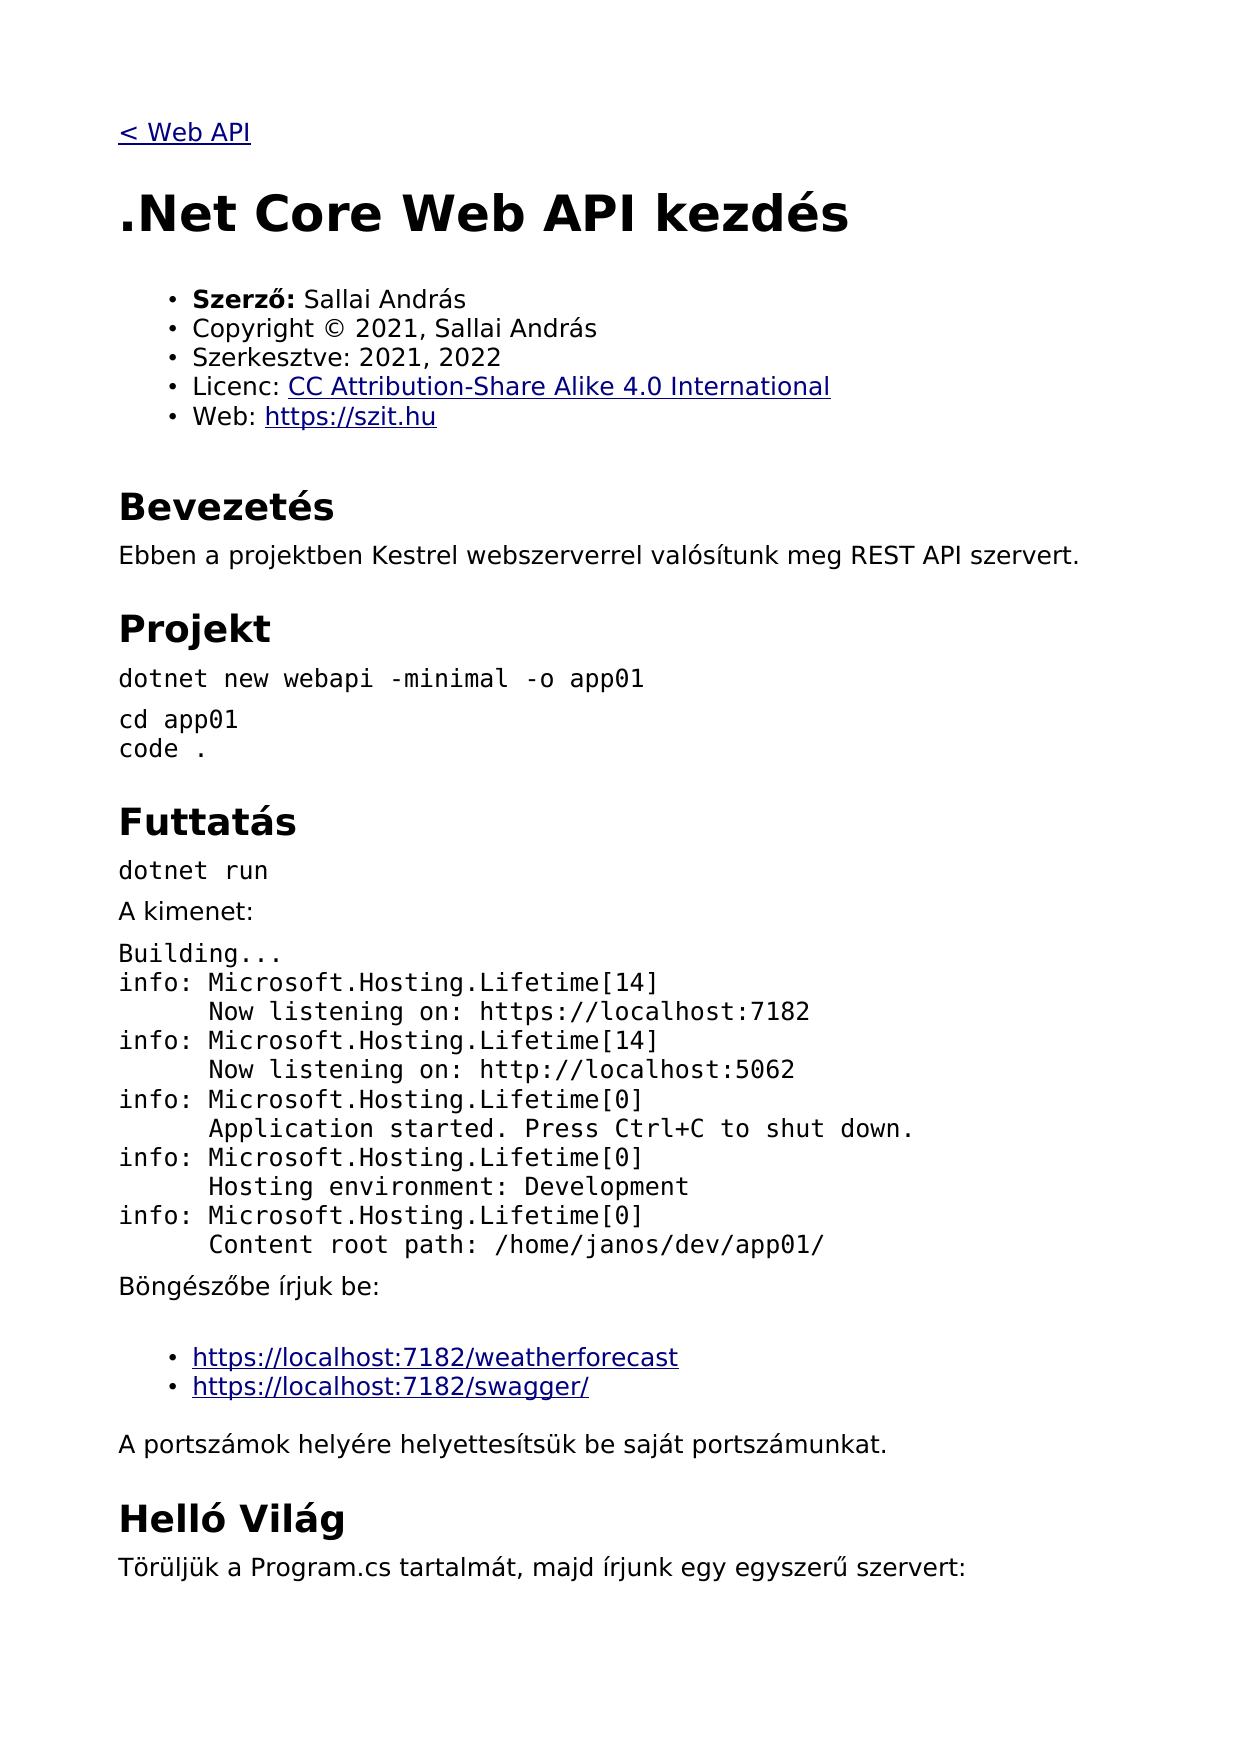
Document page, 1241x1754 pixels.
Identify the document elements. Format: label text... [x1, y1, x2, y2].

text dotnet run [118, 856, 1122, 886]
list Web: https://szit.hu [177, 402, 1122, 431]
list Copyright © 2021, Sallai András [177, 314, 1122, 343]
text A kimenet: [118, 897, 1122, 927]
subtitle Futtatás [118, 800, 1122, 844]
text Building... info: Microsoft.Hosting.Lifetime[14] Now listening on: https://localhost:7182 info: Microsoft.Hosting.Lifetime[14] Now listening on: http://localhost:5062 info: Microsoft.Hosting.Lifetime[0] Application started. Press Ctrl+C to shut down. info: Microsoft.Hosting.Lifetime[0] Hosting environment: Development info: Microsoft.Hosting.Lifetime[0] Content root path: /home/janos/dev/app01/ [118, 939, 1122, 1260]
text Böngészőbe írjuk be: [118, 1272, 1122, 1301]
text Törüljük a Program.cs tartalmát, majd írjunk egy egyszerű szervert: [118, 1553, 1122, 1583]
list Szerző: Sallai András [177, 285, 1122, 314]
list https://localhost:7182/weatherforecast [177, 1343, 1122, 1372]
text cd app01 code . [118, 705, 1122, 763]
list https://localhost:7182/swagger/ [177, 1372, 1122, 1401]
subtitle Helló Világ [118, 1497, 1122, 1541]
list Licenc: CC Attribution-Share Alike 4.0 International [177, 372, 1122, 402]
subtitle .Net Core Web API kezdés [118, 185, 1122, 243]
text < Web API [118, 118, 1122, 147]
subtitle Bevezetés [118, 485, 1122, 529]
subtitle Projekt [118, 608, 1122, 652]
text A portszámok helyére helyettesítsük be saját portszámunkat. [118, 1431, 1122, 1460]
text dotnet new webapi -minimal -o app01 [118, 664, 1122, 693]
text Ebben a projektben Kestrel webszerverrel valósítunk meg REST API szervert. [118, 541, 1122, 571]
list Szerkesztve: 2021, 2022 [177, 343, 1122, 372]
